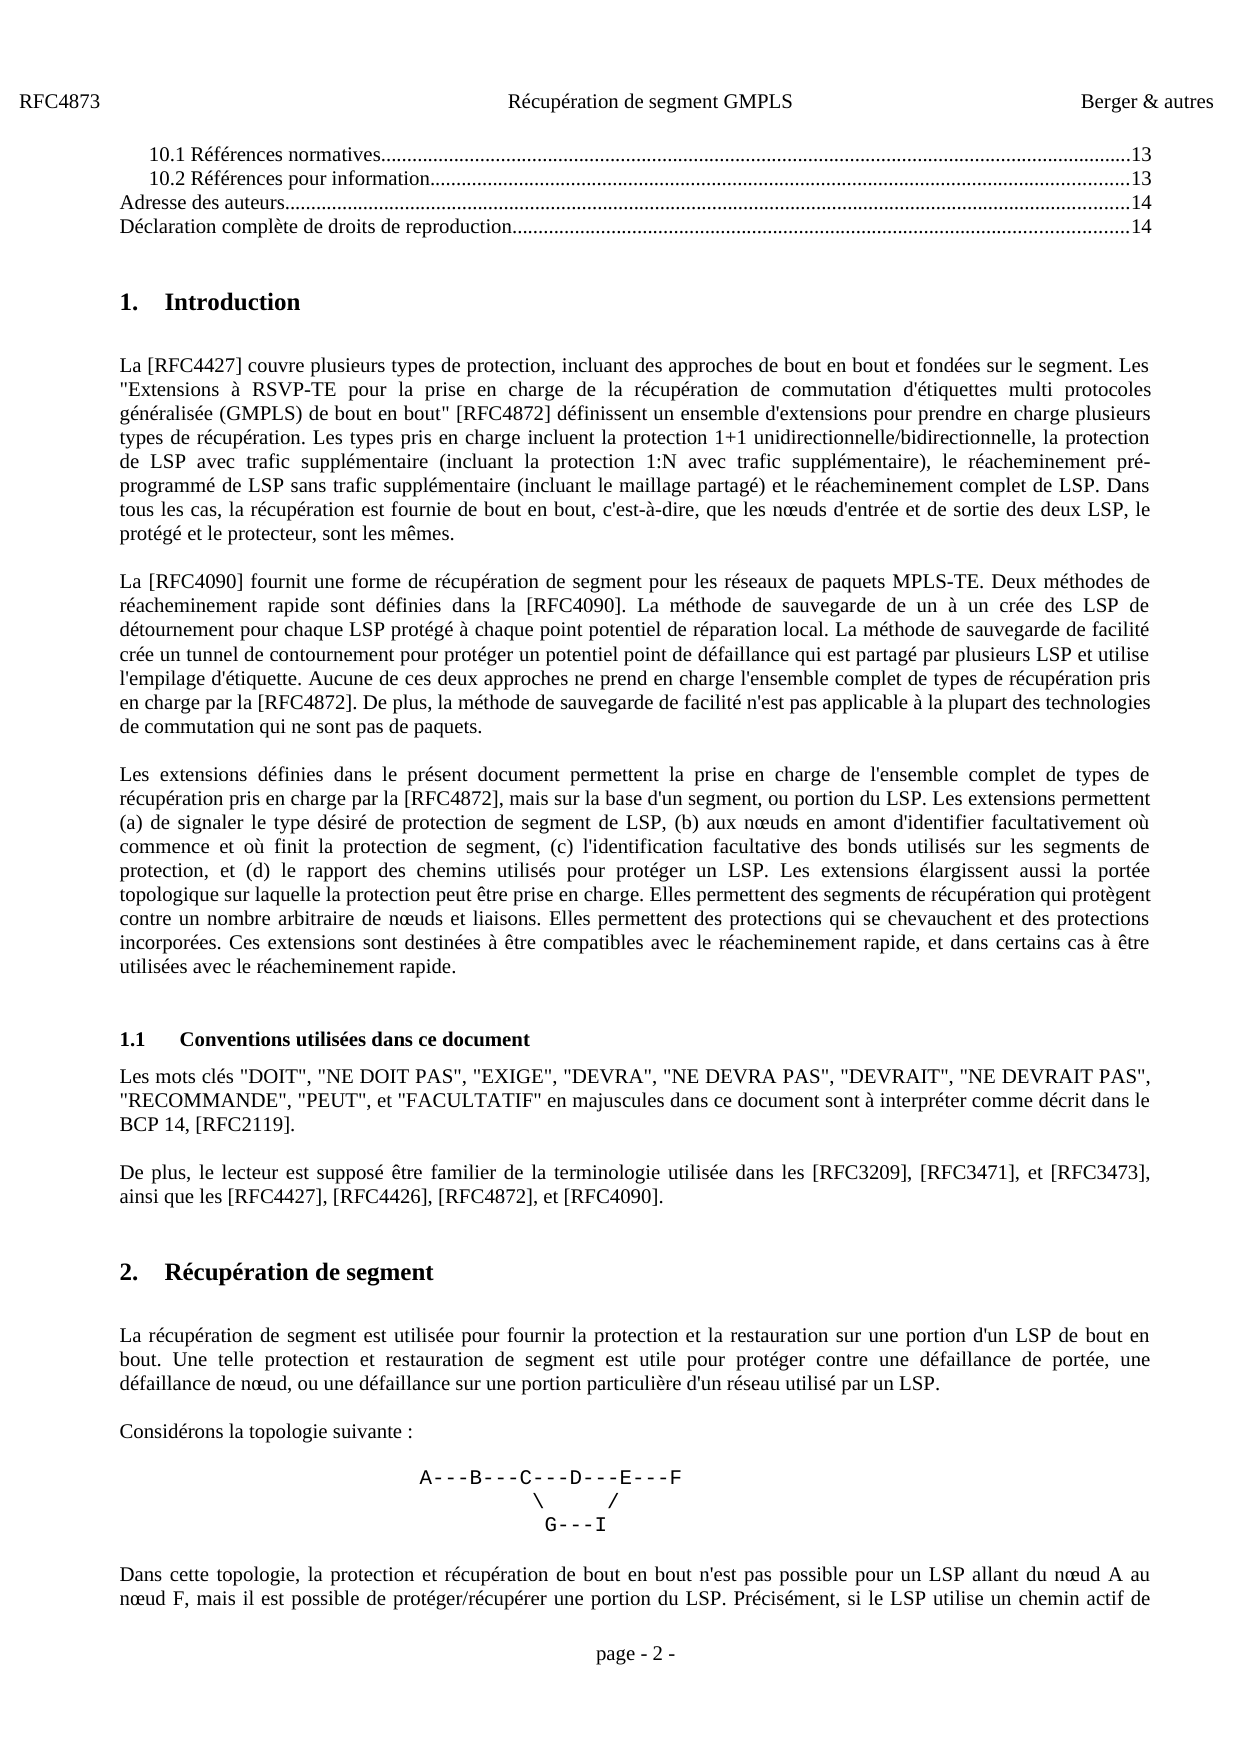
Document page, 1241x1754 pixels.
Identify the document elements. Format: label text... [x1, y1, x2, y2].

text G---I [119, 1514, 1152, 1538]
text La [RFC4427] couvre plusieurs types de protection, incluant des approches de bout en bout et fondées sur le segment. Les "Extensions à RSVP-TE pour la prise en charge de la récupération de commutation d'étiquettes multi protocoles généralisée (GMPLS) de bout en bout" [RFC4872] définissent un ensemble d'extensions pour prendre en charge plusieurs types de récupération. Les types pris en charge incluent la protection 1+1 unidirectionnelle/bidirectionnelle, la protection de LSP avec trafic supplémentaire (incluant la protection 1:N avec trafic supplémentaire), le réacheminement pré-programmé de LSP sans trafic supplémentaire (incluant le maillage partagé) et le réacheminement complet de LSP. Dans tous les cas, la récupération est fournie de bout en bout, c'est-à-dire, que les nœuds d'entrée et de sortie des deux LSP, le protégé et le protecteur, sont les mêmes. [119, 353, 1152, 545]
text Les extensions définies dans le présent document permettent la prise en charge de l'ensemble complet de types de récupération pris en charge par la [RFC4872], mais sur la base d'un segment, ou portion du LSP. Les extensions permettent (a) de signaler le type désiré de protection de segment de LSP, (b) aux nœuds en amont d'identifier facultativement où commence et où finit la protection de segment, (c) l'identification facultative des bonds utilisés sur les segments de protection, et (d) le rapport des chemins utilisés pour protéger un LSP. Les extensions élargissent aussi la portée topologique sur laquelle la protection peut être prise en charge. Elles permettent des segments de récupération qui protègent contre un nombre arbitraire de nœuds et liaisons. Elles permettent des protections qui se chevauchent et des protections incorporées. Ces extensions sont destinées à être compatibles avec le réacheminement rapide, et dans certains cas à être utilisées avec le réacheminement rapide. [119, 762, 1152, 978]
text \ / [119, 1491, 1152, 1514]
subtitle 1.1 Conventions utilisées dans ce document [119, 1027, 1152, 1051]
text La [RFC4090] fournit une forme de récupération de segment pour les réseaux de paquets MPLS-TE. Deux méthodes de réacheminement rapide sont définies dans la [RFC4090]. La méthode de sauvegarde de un à un crée des LSP de détournement pour chaque LSP protégé à chaque point potentiel de réparation local. La méthode de sauvegarde de facilité crée un tunnel de contournement pour protéger un potentiel point de défaillance qui est partagé par plusieurs LSP et utilise l'empilage d'étiquette. Aucune de ces deux approches ne prend en charge l'ensemble complet de types de récupération pris en charge par la [RFC4872]. De plus, la méthode de sauvegarde de facilité n'est pas applicable à la plupart des technologies de commutation qui ne sont pas de paquets. [119, 569, 1152, 738]
text De plus, le lecteur est supposé être familier de la terminologie utilisée dans les [RFC3209], [RFC3471], et [RFC3473], ainsi que les [RFC4427], [RFC4426], [RFC4872], et [RFC4090]. [119, 1160, 1152, 1208]
subtitle 1. Introduction [119, 287, 1152, 316]
text Considérons la topologie suivante : [119, 1419, 1152, 1443]
text Les mots clés "DOIT", "NE DOIT PAS", "EXIGE", "DEVRA", "NE DEVRA PAS", "DEVRAIT", "NE DEVRAIT PAS", "RECOMMANDE", "PEUT", et "FACULTATIF" en majuscules dans ce document sont à interpréter comme décrit dans le BCP 14, [RFC2119]. [119, 1064, 1152, 1136]
text Dans cette topologie, la protection et récupération de bout en bout n'est pas possible pour un LSP allant du nœud A au nœud F, mais il est possible de protéger/récupérer une portion du LSP. Précisément, si le LSP utilise un chemin actif de [119, 1562, 1152, 1610]
text Adresse des auteurs 14 [119, 190, 1152, 214]
subtitle 2. Récupération de segment [119, 1257, 1152, 1286]
text Déclaration complète de droits de reproduction 14 [119, 214, 1152, 238]
text La récupération de segment est utilisée pour fournir la protection et la restauration sur une portion d'un LSP de bout en bout. Une telle protection et restauration de segment est utile pour protéger contre une défaillance de portée, une défaillance de nœud, ou une défaillance sur une portion particulière d'un réseau utilisé par un LSP. [119, 1323, 1152, 1395]
text 10.1 Références normatives 13 [149, 142, 1152, 166]
text A---B---C---D---E---F [119, 1467, 1152, 1491]
text 10.2 Références pour information 13 [149, 166, 1152, 190]
